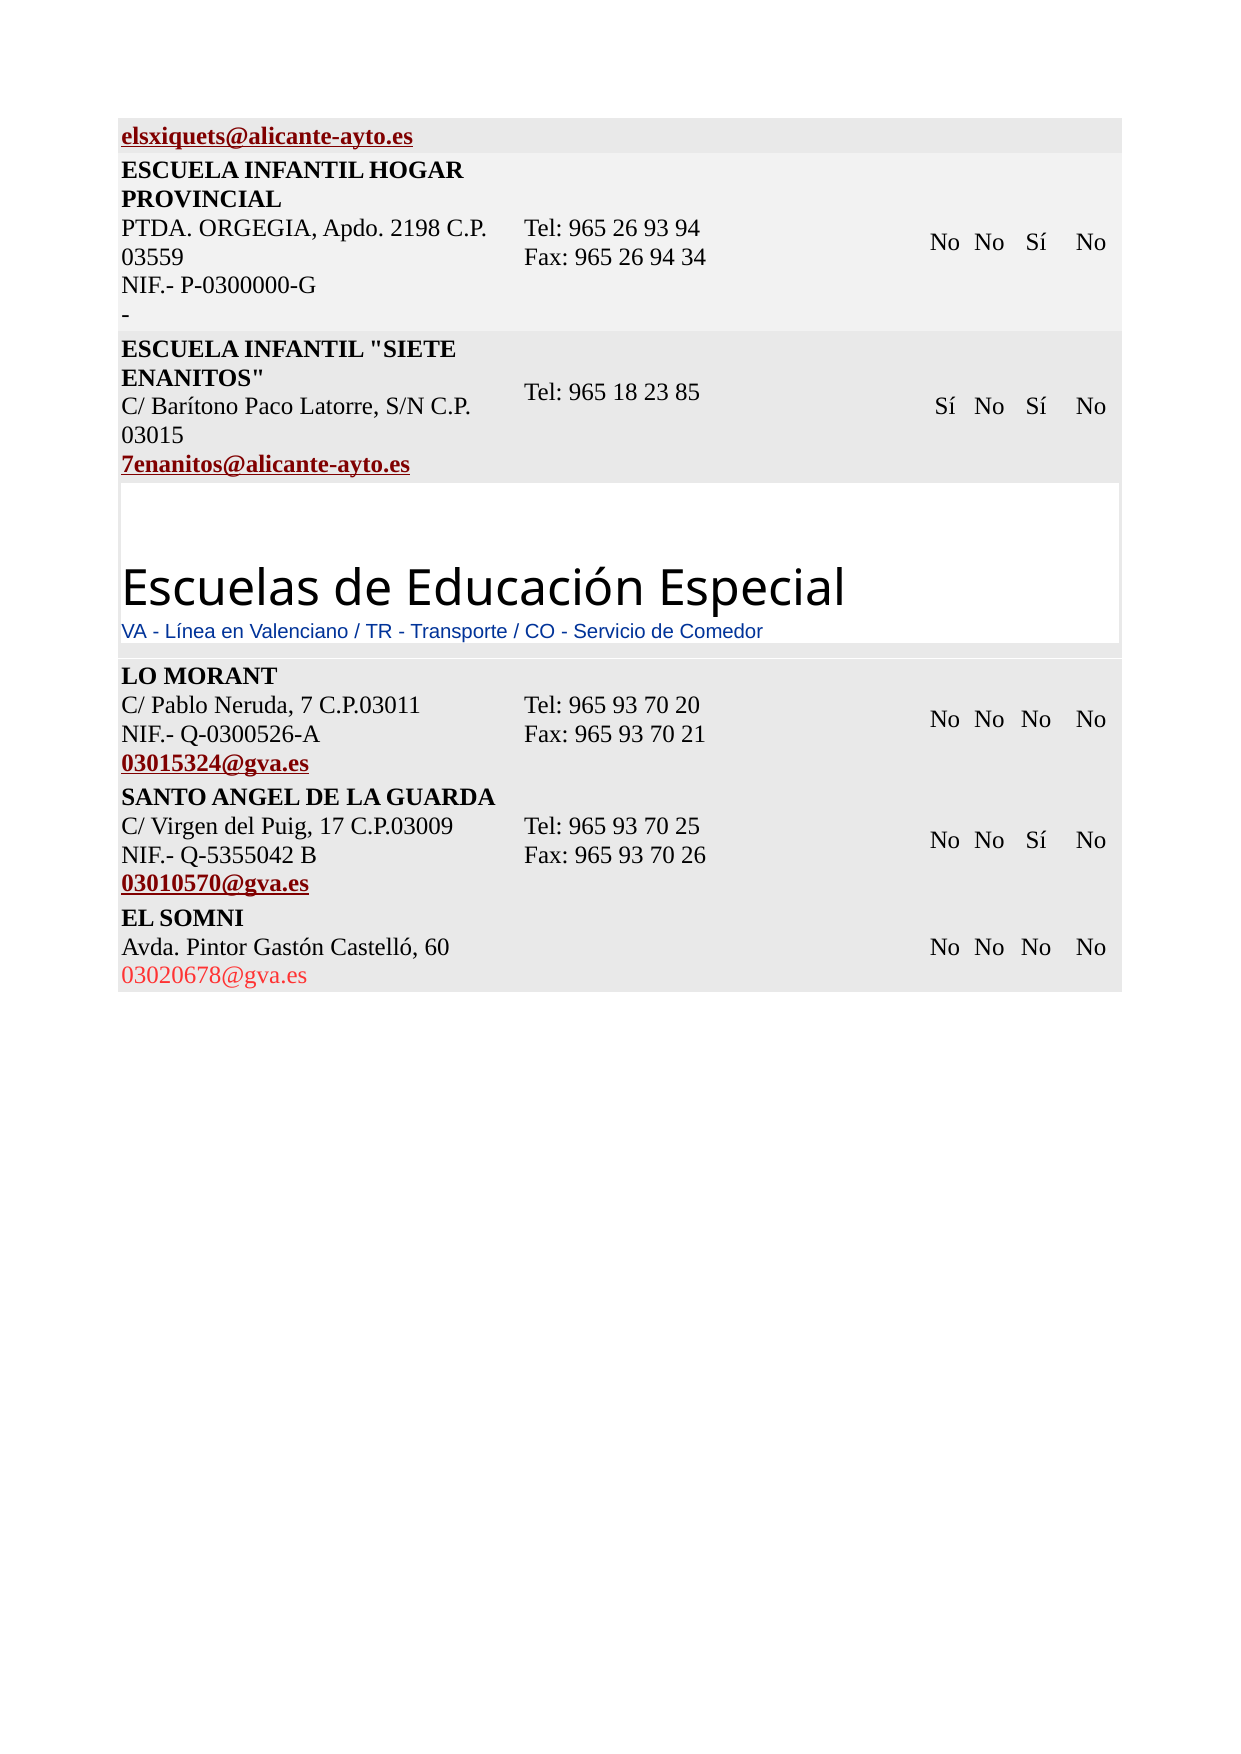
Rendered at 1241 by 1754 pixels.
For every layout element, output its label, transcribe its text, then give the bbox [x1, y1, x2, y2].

table_cell Sí [1012, 779, 1059, 900]
table_cell No [966, 900, 1012, 992]
table_cell No [1060, 659, 1122, 779]
table_cell No [966, 659, 1012, 779]
table_header [923, 118, 966, 153]
table_cell ESCUELA INFANTIL "SIETE ENANITOS" C/ Barítono Paco Latorre, S/N C.P. 03015 7enanitos@alicante-ayto.es [118, 331, 521, 481]
table_cell ESCUELA INFANTIL HOGAR PROVINCIAL PTDA. ORGEGIA, Apdo. 2198 C.P. 03559 NIF.- P-0300000-G - [118, 153, 521, 331]
table_cell LO MORANT C/ Pablo Neruda, 7 C.P.03011 NIF.- Q-0300526-A 03015324@gva.es [118, 659, 521, 779]
table_header elsxiquets@alicante-ayto.es [118, 118, 521, 153]
table_cell No [966, 331, 1012, 481]
table_header [1012, 118, 1059, 153]
table_cell Escuelas de Educación Especial VA - Línea en Valenciano / TR - Transporte / CO - Servicio de Comedor [118, 481, 1122, 658]
table_cell No [1060, 331, 1122, 481]
table_cell Sí [1012, 153, 1059, 331]
table_header [966, 118, 1012, 153]
table_cell Tel: 965 26 93 94 Fax: 965 26 94 34 [521, 153, 923, 331]
table_cell No [1012, 900, 1059, 992]
table_cell No [923, 779, 966, 900]
table_cell Tel: 965 93 70 20 Fax: 965 93 70 21 [521, 659, 923, 779]
table_cell [521, 900, 923, 992]
table_cell No [1060, 779, 1122, 900]
table_cell EL SOMNI Avda. Pintor Gastón Castelló, 60 03020678@gva.es [118, 900, 521, 992]
table_header [521, 118, 923, 153]
table_cell SANTO ANGEL DE LA GUARDA C/ Virgen del Puig, 17 C.P.03009 NIF.- Q-5355042 B 03010570@gva.es [118, 779, 521, 900]
table_cell No [966, 779, 1012, 900]
table_cell No [1012, 659, 1059, 779]
table_cell Tel: 965 18 23 85 [521, 331, 923, 481]
table_cell No [1060, 153, 1122, 331]
table_cell No [966, 153, 1012, 331]
table_cell Sí [1012, 331, 1059, 481]
table_cell No [1060, 900, 1122, 992]
table_cell Tel: 965 93 70 25 Fax: 965 93 70 26 [521, 779, 923, 900]
table_header [1060, 118, 1122, 153]
table_cell No [923, 659, 966, 779]
table_cell No [923, 153, 966, 331]
table_cell No [923, 900, 966, 992]
table_cell Sí [923, 331, 966, 481]
